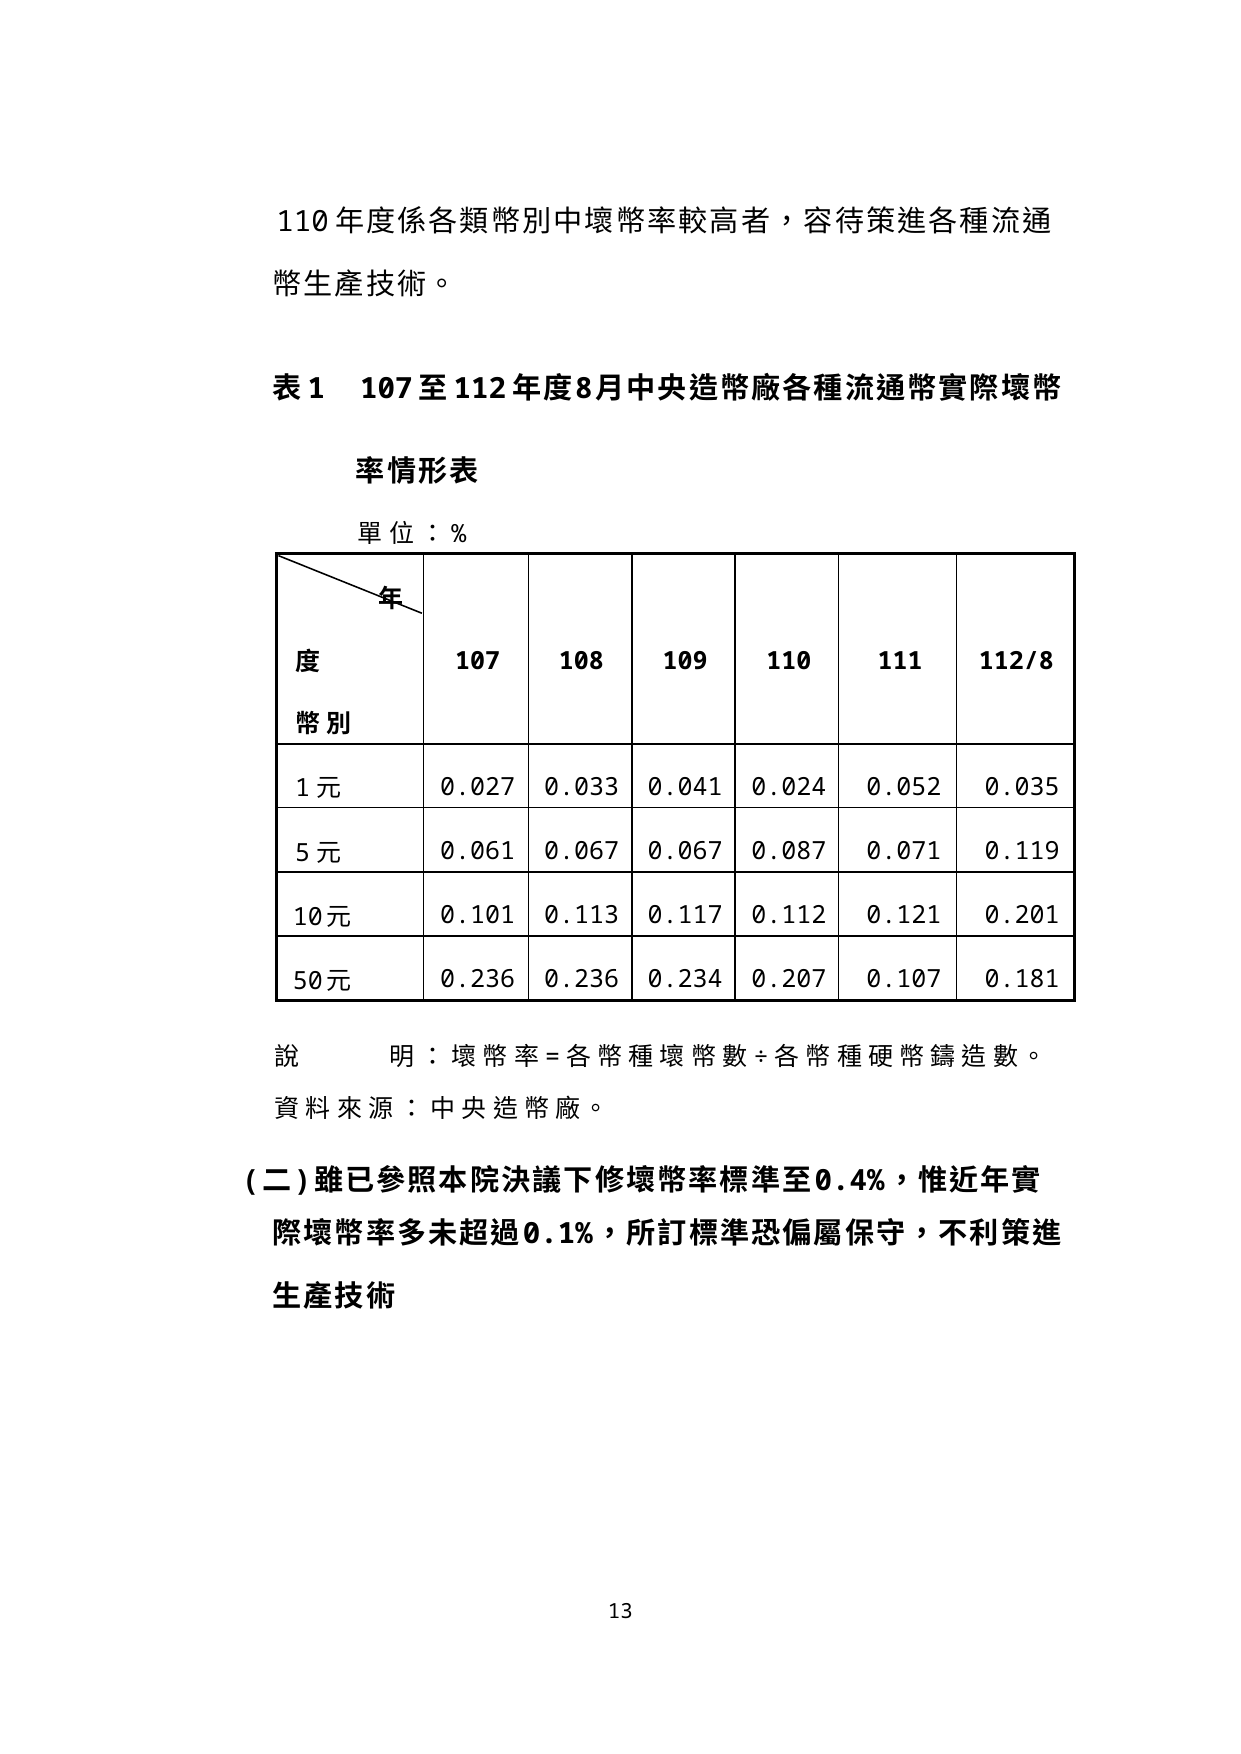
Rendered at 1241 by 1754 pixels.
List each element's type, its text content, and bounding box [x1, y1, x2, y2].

table_header 年度 幣別 [278, 557, 423, 743]
table_header 年度 幣別 [282, 555, 423, 612]
table_cell 0.052 [839, 745, 956, 807]
table_cell 10元 [278, 873, 423, 935]
table_header 112/8 [957, 555, 1073, 743]
table_cell 0.035 [957, 745, 1073, 807]
table_header 108 [529, 555, 631, 743]
table_header 110 [736, 555, 838, 743]
table_cell 0.087 [736, 808, 838, 871]
table_header 107 [424, 555, 528, 743]
text 說 明：壞幣率=各幣種壞幣數÷各幣種硬幣鑄造數。 [266, 1002, 1063, 1065]
table_cell 0.107 [839, 937, 956, 999]
table_cell 0.207 [736, 937, 838, 999]
table_cell 0.101 [424, 873, 528, 935]
table_cell 0.067 [633, 808, 734, 871]
text 110年度係各類幣別中壞幣率較高者，容待策進各種流通幣生產技術。 [266, 177, 1063, 302]
table_cell 0.236 [424, 937, 528, 999]
table_cell 0.181 [957, 937, 1073, 999]
table_header 109 [633, 555, 734, 743]
table_cell 0.236 [529, 937, 631, 999]
table_cell 0.027 [424, 745, 528, 807]
table_cell 5元 [278, 808, 423, 871]
text 資料來源：中央造幣廠。 [266, 1065, 1063, 1127]
table_cell 0.112 [736, 873, 838, 935]
table_cell 0.119 [957, 808, 1073, 871]
table_cell 0.067 [529, 808, 631, 871]
table_cell 0.061 [424, 808, 528, 871]
table_cell 1元 [278, 745, 423, 807]
text (二)雖已參照本院決議下修壞幣率標準至0.4%，惟近年實際壞幣率多未超過0.1%，所訂標準恐偏屬保守，不利策進生產技術 [236, 1127, 1063, 1315]
table_cell 0.033 [529, 745, 631, 807]
table_cell 50元 [278, 937, 423, 999]
table_cell 0.201 [957, 873, 1073, 935]
table_cell 0.121 [839, 873, 956, 935]
table_cell 0.024 [736, 745, 838, 807]
text 表1 107至112年度8月中央造幣廠各種流通幣實際壞幣率情形表 單位：% [266, 302, 1063, 552]
table_cell 0.117 [633, 873, 734, 935]
table_cell 0.113 [529, 873, 631, 935]
table_header 111 [839, 555, 956, 743]
table_cell 0.041 [633, 745, 734, 807]
table_cell 0.234 [633, 937, 734, 999]
table_cell 0.071 [839, 808, 956, 871]
